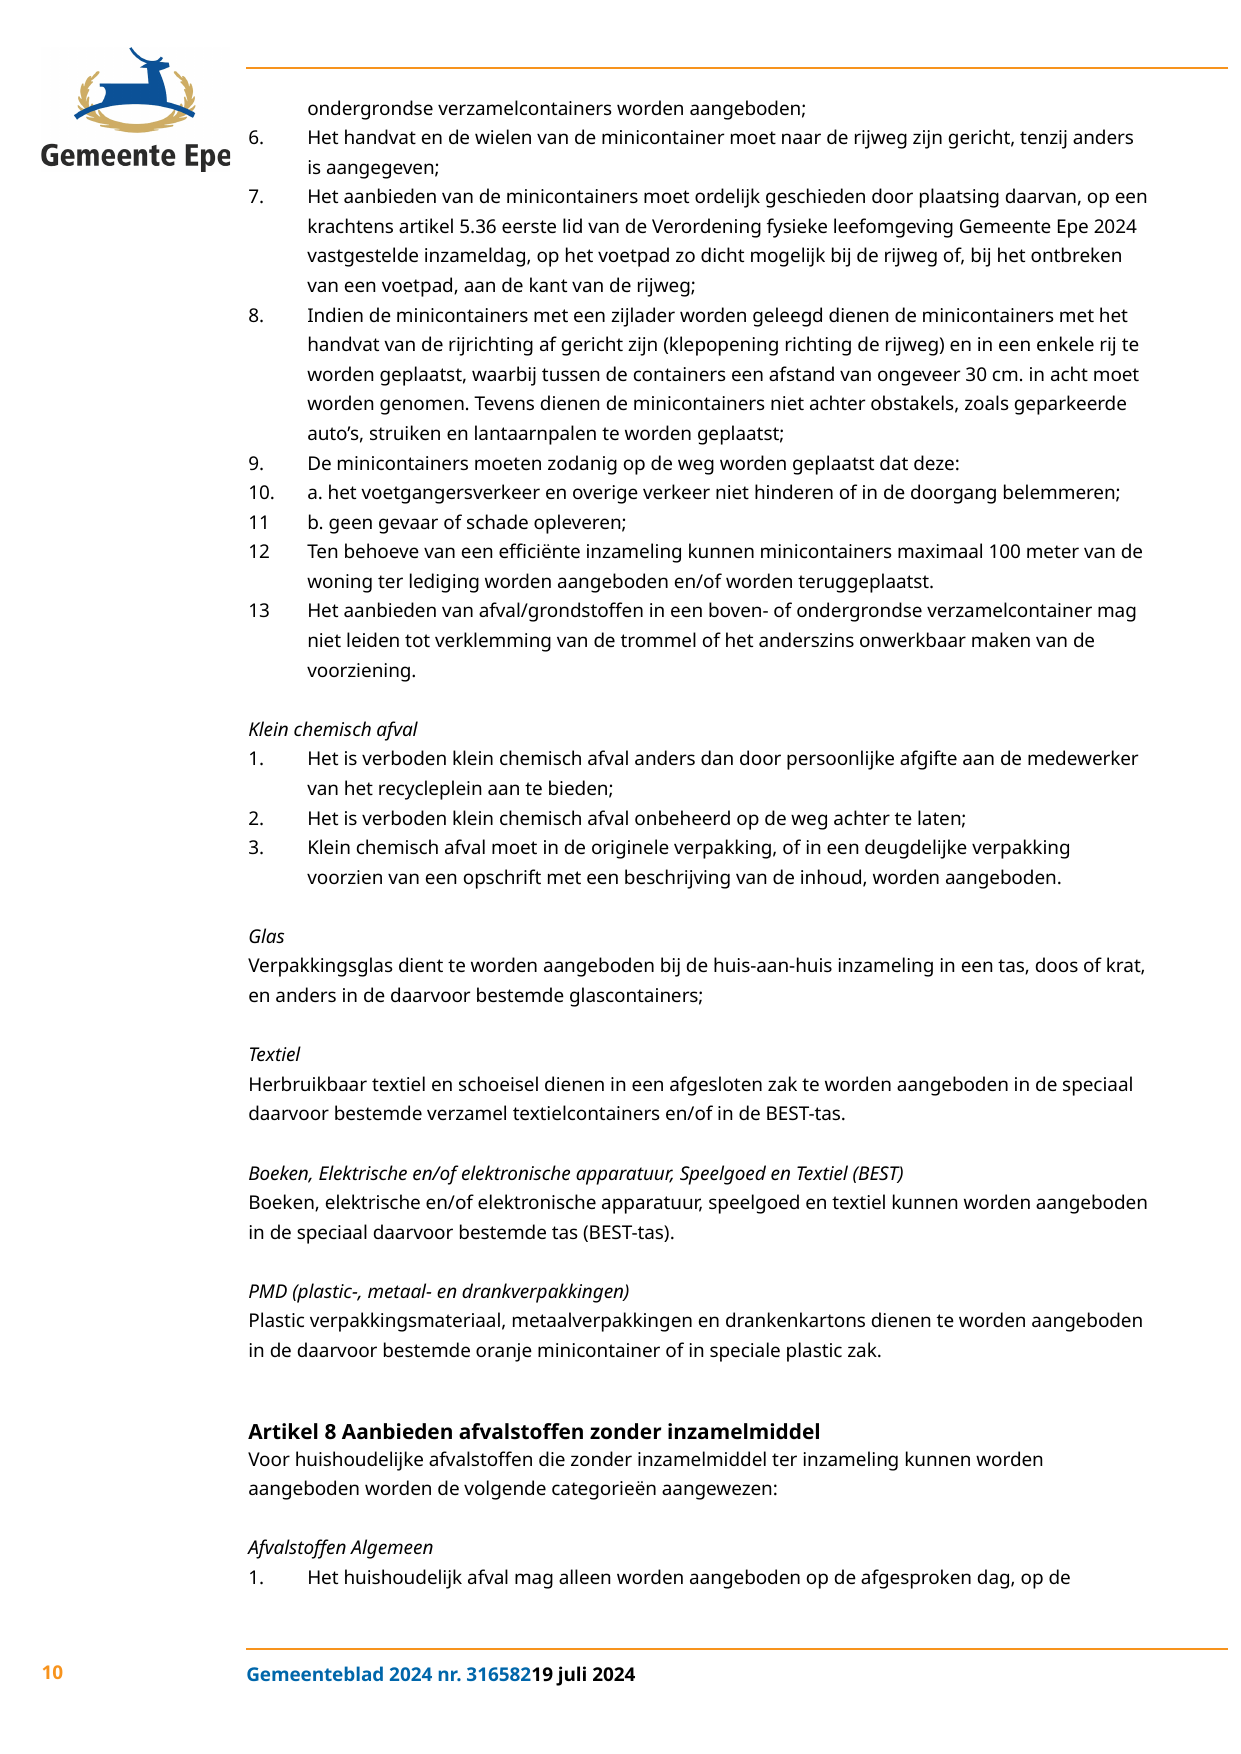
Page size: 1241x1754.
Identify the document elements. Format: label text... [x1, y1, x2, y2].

list Het huishoudelijk afval mag alleen worden aangeboden op de afgesproken dag, op de [248, 1564, 1152, 1590]
text Verpakkingsglas dient te worden aangeboden bij de huis-aan-huis inzameling in een tas, doos of krat, en anders in de daarvoor bestemde glascontainers; [248, 953, 1152, 1008]
text Boeken, elektrische en/of elektronische apparatuur, speelgoed en textiel kunnen worden aangeboden in de speciaal daarvoor bestemde tas (BEST-tas). [248, 1189, 1152, 1245]
text Boeken, Elektrische en/of elektronische apparatuur, Speelgoed en Textiel (BEST) [248, 1160, 1152, 1186]
text Glas [248, 923, 1152, 949]
text Klein chemisch afval [248, 716, 1152, 742]
text Textiel [248, 1041, 1152, 1067]
list Het aanbieden van afval/grondstoffen in een boven- of ondergrondse verzamelcontainer mag niet leiden tot verklemming van de trommel of het anderszins onwerkbaar maken van de voorziening. [248, 598, 1152, 683]
list Het handvat en de wielen van de minicontainer moet naar de rijweg zijn gericht, tenzij anders is aangegeven; [248, 124, 1152, 180]
list Het is verboden klein chemisch afval anders dan door persoonlijke afgifte aan de medewerker van het recycleplein aan te bieden; [248, 746, 1152, 801]
text Plastic verpakkingsmateriaal, metaalverpakkingen en drankenkartons dienen te worden aangeboden in de daarvoor bestemde oranje minicontainer of in speciale plastic zak. [248, 1308, 1152, 1363]
text Voor huishoudelijke afvalstoffen die zonder inzamelmiddel ter inzameling kunnen worden aangeboden worden de volgende categorieën aangewezen: [248, 1446, 1152, 1501]
list ondergrondse verzamelcontainers worden aangeboden; [248, 95, 1152, 121]
text Herbruikbaar textiel en schoeisel dienen in een afgesloten zak te worden aangeboden in de speciaal daarvoor bestemde verzamel textielcontainers en/of in de BEST-tas. [248, 1071, 1152, 1126]
list Klein chemisch afval moet in de originele verpakking, of in een deugdelijke verpakking voorzien van een opschrift met een beschrijving van de inhoud, worden aangeboden. [248, 834, 1152, 890]
list De minicontainers moeten zodanig op de weg worden geplaatst dat deze: [248, 450, 1152, 476]
list Het is verboden klein chemisch afval onbeheerd op de weg achter te laten; [248, 805, 1152, 831]
text Afvalstoffen Algemeen [248, 1534, 1152, 1560]
picture [41, 47, 231, 172]
text Artikel 8 Aanbieden afvalstoffen zonder inzamelmiddel [248, 1417, 1152, 1446]
list a. het voetgangersverkeer en overige verkeer niet hinderen of in de doorgang belemmeren; [248, 479, 1152, 505]
list b. geen gevaar of schade opleveren; [248, 509, 1152, 535]
text PMD (plastic-, metaal- en drankverpakkingen) [248, 1278, 1152, 1304]
list Indien de minicontainers met een zijlader worden geleegd dienen de minicontainers met het handvat van de rijrichting af gericht zijn (klepopening richting de rijweg) en in een enkele rij te worden geplaatst, waarbij tussen de containers een afstand van ongeveer 30 cm. in acht moet worden genomen. Tevens dienen de minicontainers niet achter obstakels, zoals geparkeerde auto’s, struiken en lantaarnpalen te worden geplaatst; [248, 302, 1152, 446]
list Het aanbieden van de minicontainers moet ordelijk geschieden door plaatsing daarvan, op een krachtens artikel 5.36 eerste lid van de Verordening fysieke leefomgeving Gemeente Epe 2024 vastgestelde inzameldag, op het voetpad zo dicht mogelijk bij de rijweg of, bij het ontbreken van een voetpad, aan de kant van de rijweg; [248, 183, 1152, 298]
list Ten behoeve van een efficiënte inzameling kunnen minicontainers maximaal 100 meter van de woning ter lediging worden aangeboden en/of worden teruggeplaatst. [248, 538, 1152, 594]
